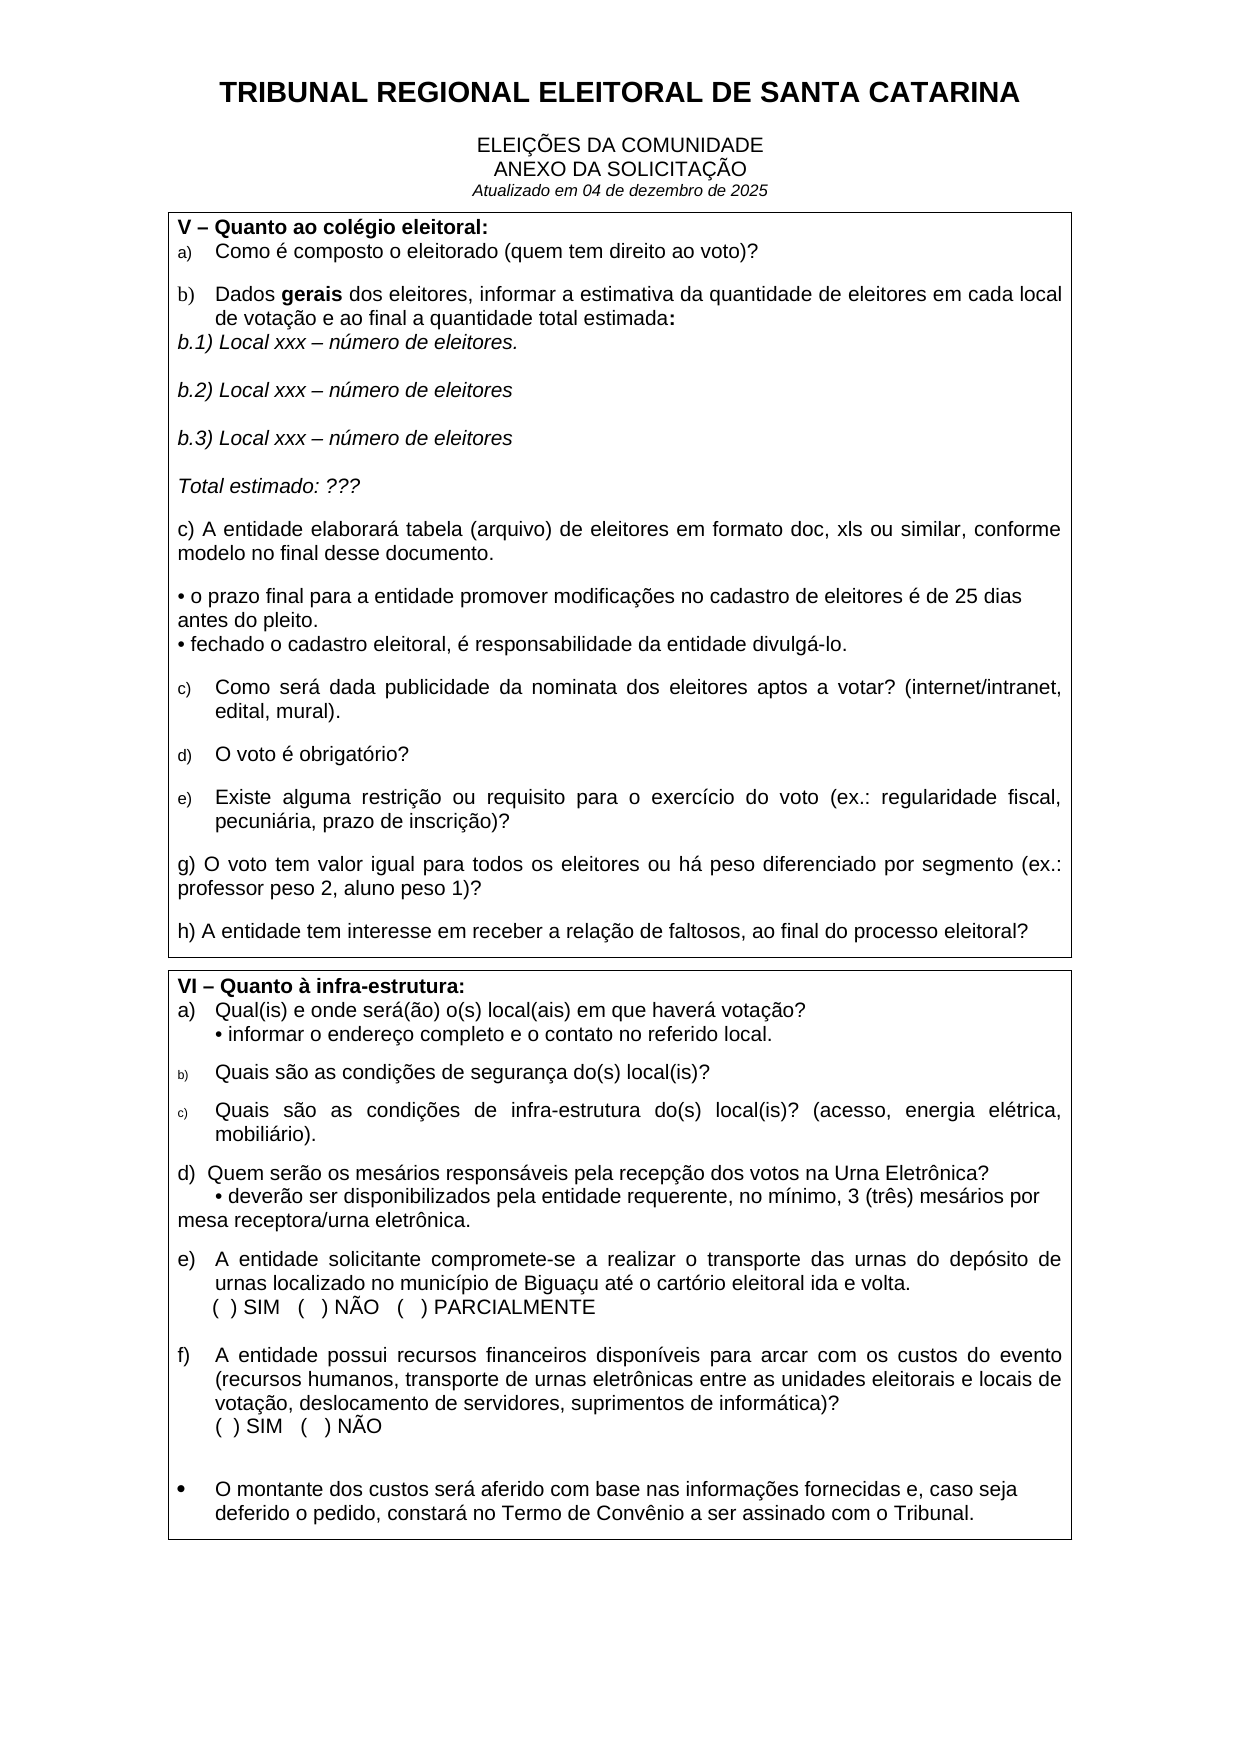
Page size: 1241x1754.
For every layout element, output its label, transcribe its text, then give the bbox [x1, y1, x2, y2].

text • informar o endereço completo e o contato no referido local. [177, 1021, 1063, 1045]
text c) A entidade elaborará tabela (arquivo) de eleitores em formato doc, xls ou similar, conforme modelo no final desse documento. [177, 517, 1063, 565]
list Qual(is) e onde será(ão) o(s) local(ais) em que haverá votação? [177, 997, 1063, 1021]
list Quais são as condições de infra-estrutura do(s) local(is)? (acesso, energia elétrica, mobiliário). [177, 1098, 1063, 1146]
text g) O voto tem valor igual para todos os eleitores ou há peso diferenciado por segmento (ex.: professor peso 2, aluno peso 1)? [177, 852, 1063, 900]
text Total estimado: ??? [177, 474, 1063, 498]
text ( ) SIM ( ) NÃO [177, 1414, 1063, 1438]
text b.1) Local xxx – número de eleitores. [177, 330, 1063, 354]
text b.2) Local xxx – número de eleitores [177, 378, 1063, 402]
list Existe alguma restrição ou requisito para o exercício do voto (ex.: regularidade fiscal, pecuniária, prazo de inscrição)? [177, 785, 1063, 833]
list Dados gerais dos eleitores, informar a estimativa da quantidade de eleitores em cada local de votação e ao final a quantidade total estimada: [177, 282, 1063, 330]
list O montante dos custos será aferido com base nas informações fornecidas e, caso seja deferido o pedido, constará no Termo de Convênio a ser assinado com o Tribunal. [177, 1477, 1063, 1524]
text • o prazo final para a entidade promover modificações no cadastro de eleitores é de 25 dias antes do pleito. [177, 584, 1063, 632]
list Como é composto o eleitorado (quem tem direito ao voto)? [177, 239, 1063, 263]
list Quais são as condições de segurança do(s) local(is)? [177, 1060, 1063, 1084]
text d) Quem serão os mesários responsáveis pela recepção dos votos na Urna Eletrônica? [177, 1160, 1063, 1184]
list Como será dada publicidade da nominata dos eleitores aptos a votar? (internet/intranet, edital, mural). [177, 675, 1063, 723]
list O voto é obrigatório? [177, 742, 1063, 766]
list A entidade possui recursos financeiros disponíveis para arcar com os custos do evento (recursos humanos, transporte de urnas eletrônicas entre as unidades eleitorais e locais de votação, deslocamento de servidores, suprimentos de informática)? [177, 1342, 1063, 1414]
text • deverão ser disponibilizados pela entidade requerente, no mínimo, 3 (três) mesários por mesa receptora/urna eletrônica. [177, 1184, 1063, 1232]
list A entidade solicitante compromete-se a realizar o transporte das urnas do depósito de urnas localizado no município de Biguaçu até o cartório eleitoral ida e volta. [177, 1247, 1063, 1294]
text h) A entidade tem interesse em receber a relação de faltosos, ao final do processo eleitoral? [177, 919, 1063, 943]
text b.3) Local xxx – número de eleitores [177, 426, 1063, 450]
text ( ) SIM ( ) NÃO ( ) PARCIALMENTE [177, 1294, 1063, 1318]
text V – Quanto ao colégio eleitoral: [169, 213, 1071, 239]
text VI – Quanto à infra-estrutura: [169, 971, 1071, 997]
text • fechado o cadastro eleitoral, é responsabilidade da entidade divulgá-lo. [177, 632, 1063, 656]
